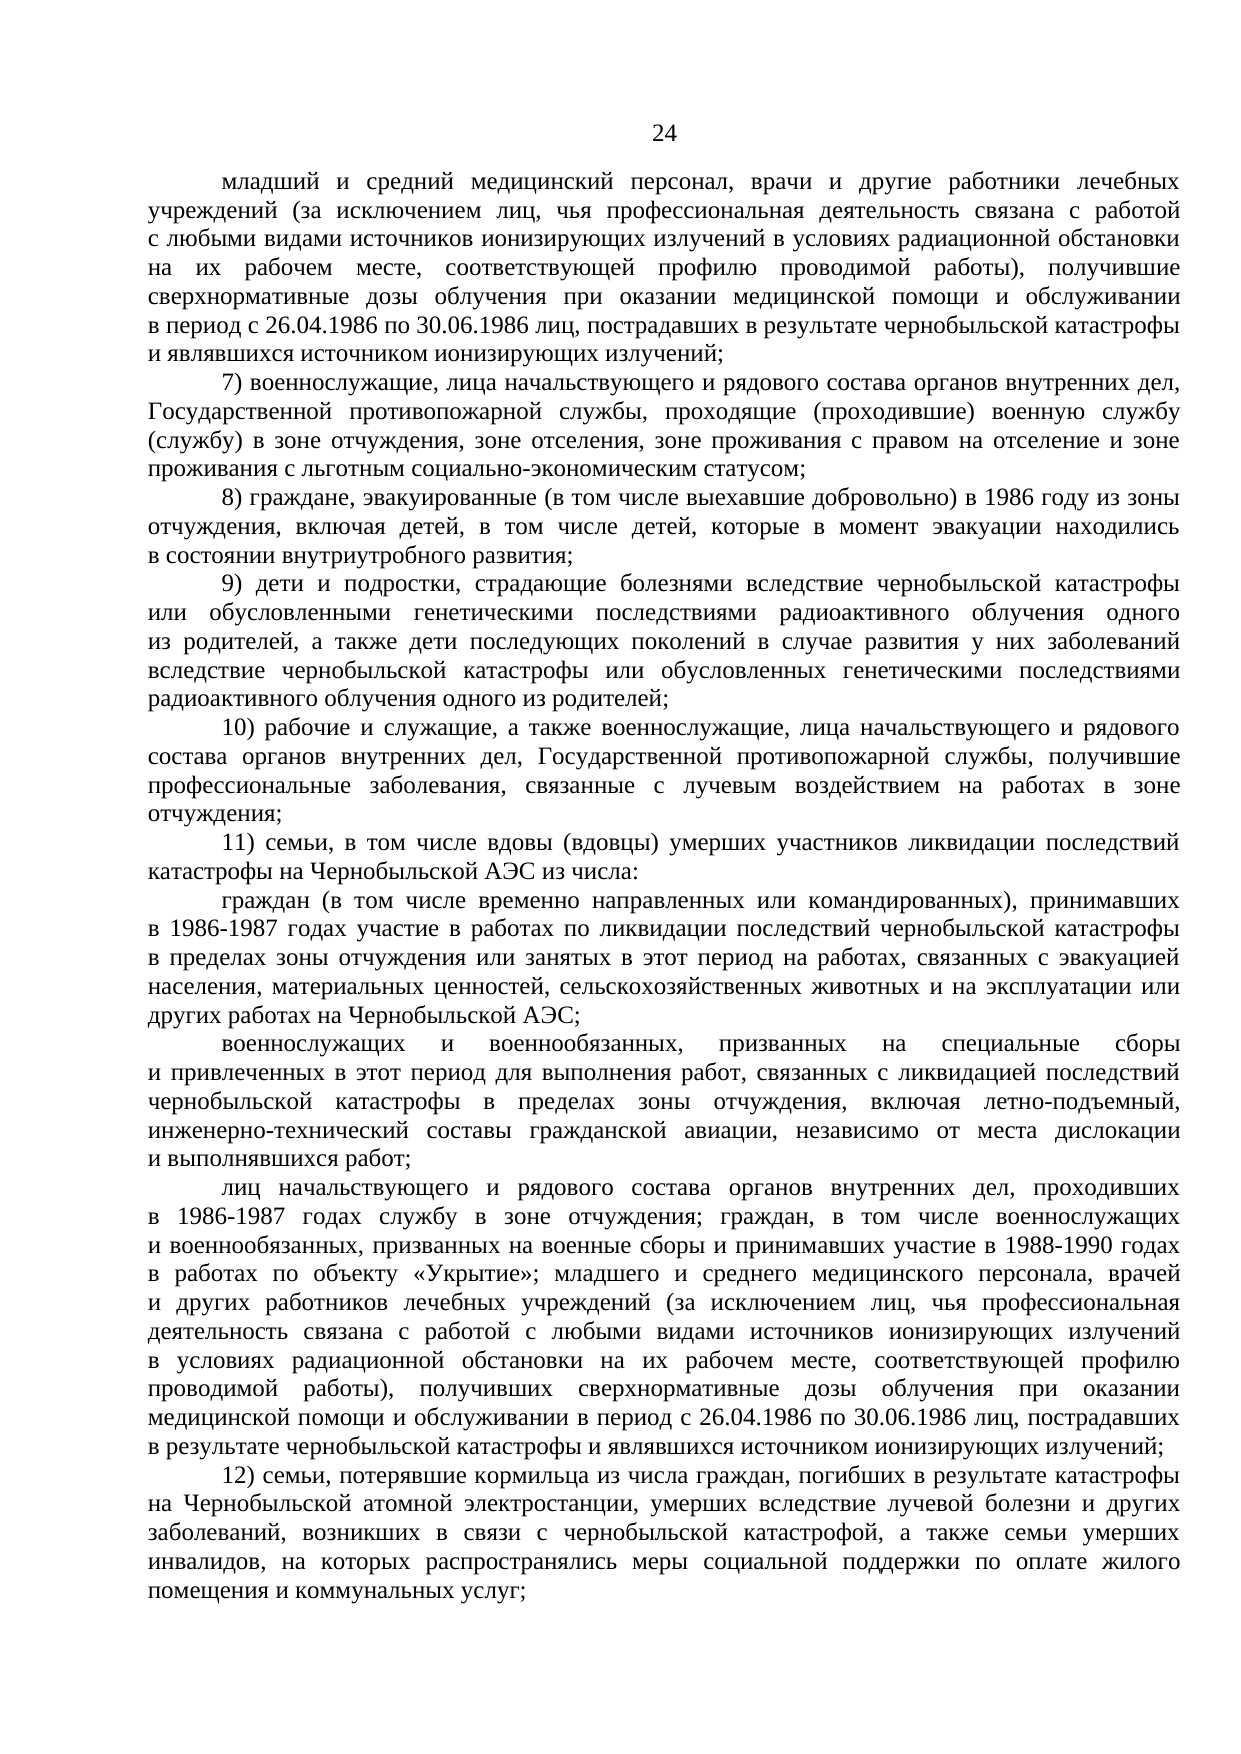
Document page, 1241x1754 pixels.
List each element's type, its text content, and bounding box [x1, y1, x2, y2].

text 8) граждане, эвакуированные (в том числе выехавшие добровольно) в 1986 году из зоны отчуждения, включая детей, в том числе детей, которые в момент эвакуации находились в состоянии внутриутробного развития; [148, 482, 1181, 568]
text 9) дети и подростки, страдающие болезнями вследствие чернобыльской катастрофы или обусловленными генетическими последствиями радиоактивного облучения одного из родителей, а также дети последующих поколений в случае развития у них заболеваний вследствие чернобыльской катастрофы или обусловленных генетическими последствиями радиоактивного облучения одного из родителей; [148, 568, 1181, 712]
text лиц начальствующего и рядового состава органов внутренних дел, проходивших в 1986-1987 годах службу в зоне отчуждения; граждан, в том числе военнослужащих и военнообязанных, призванных на военные сборы и принимавших участие в 1988-1990 годах в работах по объекту «Укрытие»; младшего и среднего медицинского персонала, врачей и других работников лечебных учреждений (за исключением лиц, чья профессиональная деятельность связана с работой с любыми видами источников ионизирующих излучений в условиях радиационной обстановки на их рабочем месте, соответствующей профилю проводимой работы), получивших сверхнормативные дозы облучения при оказании медицинской помощи и обслуживании в период с 26.04.1986 по 30.06.1986 лиц, пострадавших в результате чернобыльской катастрофы и являвшихся источником ионизирующих излучений; [148, 1172, 1181, 1460]
text граждан (в том числе временно направленных или командированных), принимавших в 1986-1987 годах участие в работах по ликвидации последствий чернобыльской катастрофы в пределах зоны отчуждения или занятых в этот период на работах, связанных с эвакуацией населения, материальных ценностей, сельскохозяйственных животных и на эксплуатации или других работах на Чернобыльской АЭС; [148, 885, 1181, 1028]
text 12) семьи, потерявшие кормильца из числа граждан, погибших в результате катастрофы на Чернобыльской атомной электростанции, умерших вследствие лучевой болезни и других заболеваний, возникших в связи с чернобыльской катастрофой, а также семьи умерших инвалидов, на которых распространялись меры социальной поддержки по оплате жилого помещения и коммунальных услуг; [148, 1460, 1181, 1603]
text военнослужащих и военнообязанных, призванных на специальные сборы и привлеченных в этот период для выполнения работ, связанных с ликвидацией последствий чернобыльской катастрофы в пределах зоны отчуждения, включая летно-подъемный, инженерно-технический составы гражданской авиации, независимо от места дислокации и выполнявшихся работ; [148, 1028, 1181, 1172]
text 7) военнослужащие, лица начальствующего и рядового состава органов внутренних дел, Государственной противопожарной службы, проходящие (проходившие) военную службу (службу) в зоне отчуждения, зоне отселения, зоне проживания с правом на отселение и зоне проживания с льготным социально-экономическим статусом; [148, 367, 1181, 482]
text младший и средний медицинский персонал, врачи и другие работники лечебных учреждений (за исключением лиц, чья профессиональная деятельность связана с работой с любыми видами источников ионизирующих излучений в условиях радиационной обстановки на их рабочем месте, соответствующей профилю проводимой работы), получившие сверхнормативные дозы облучения при оказании медицинской помощи и обслуживании в период с 26.04.1986 по 30.06.1986 лиц, пострадавших в результате чернобыльской катастрофы и являвшихся источником ионизирующих излучений; [148, 166, 1181, 367]
text 11) семьи, в том числе вдовы (вдовцы) умерших участников ликвидации последствий катастрофы на Чернобыльской АЭС из числа: [148, 827, 1181, 885]
text 10) рабочие и служащие, а также военнослужащие, лица начальствующего и рядового состава органов внутренних дел, Государственной противопожарной службы, получившие профессиональные заболевания, связанные с лучевым воздействием на работах в зоне отчуждения; [148, 712, 1181, 827]
